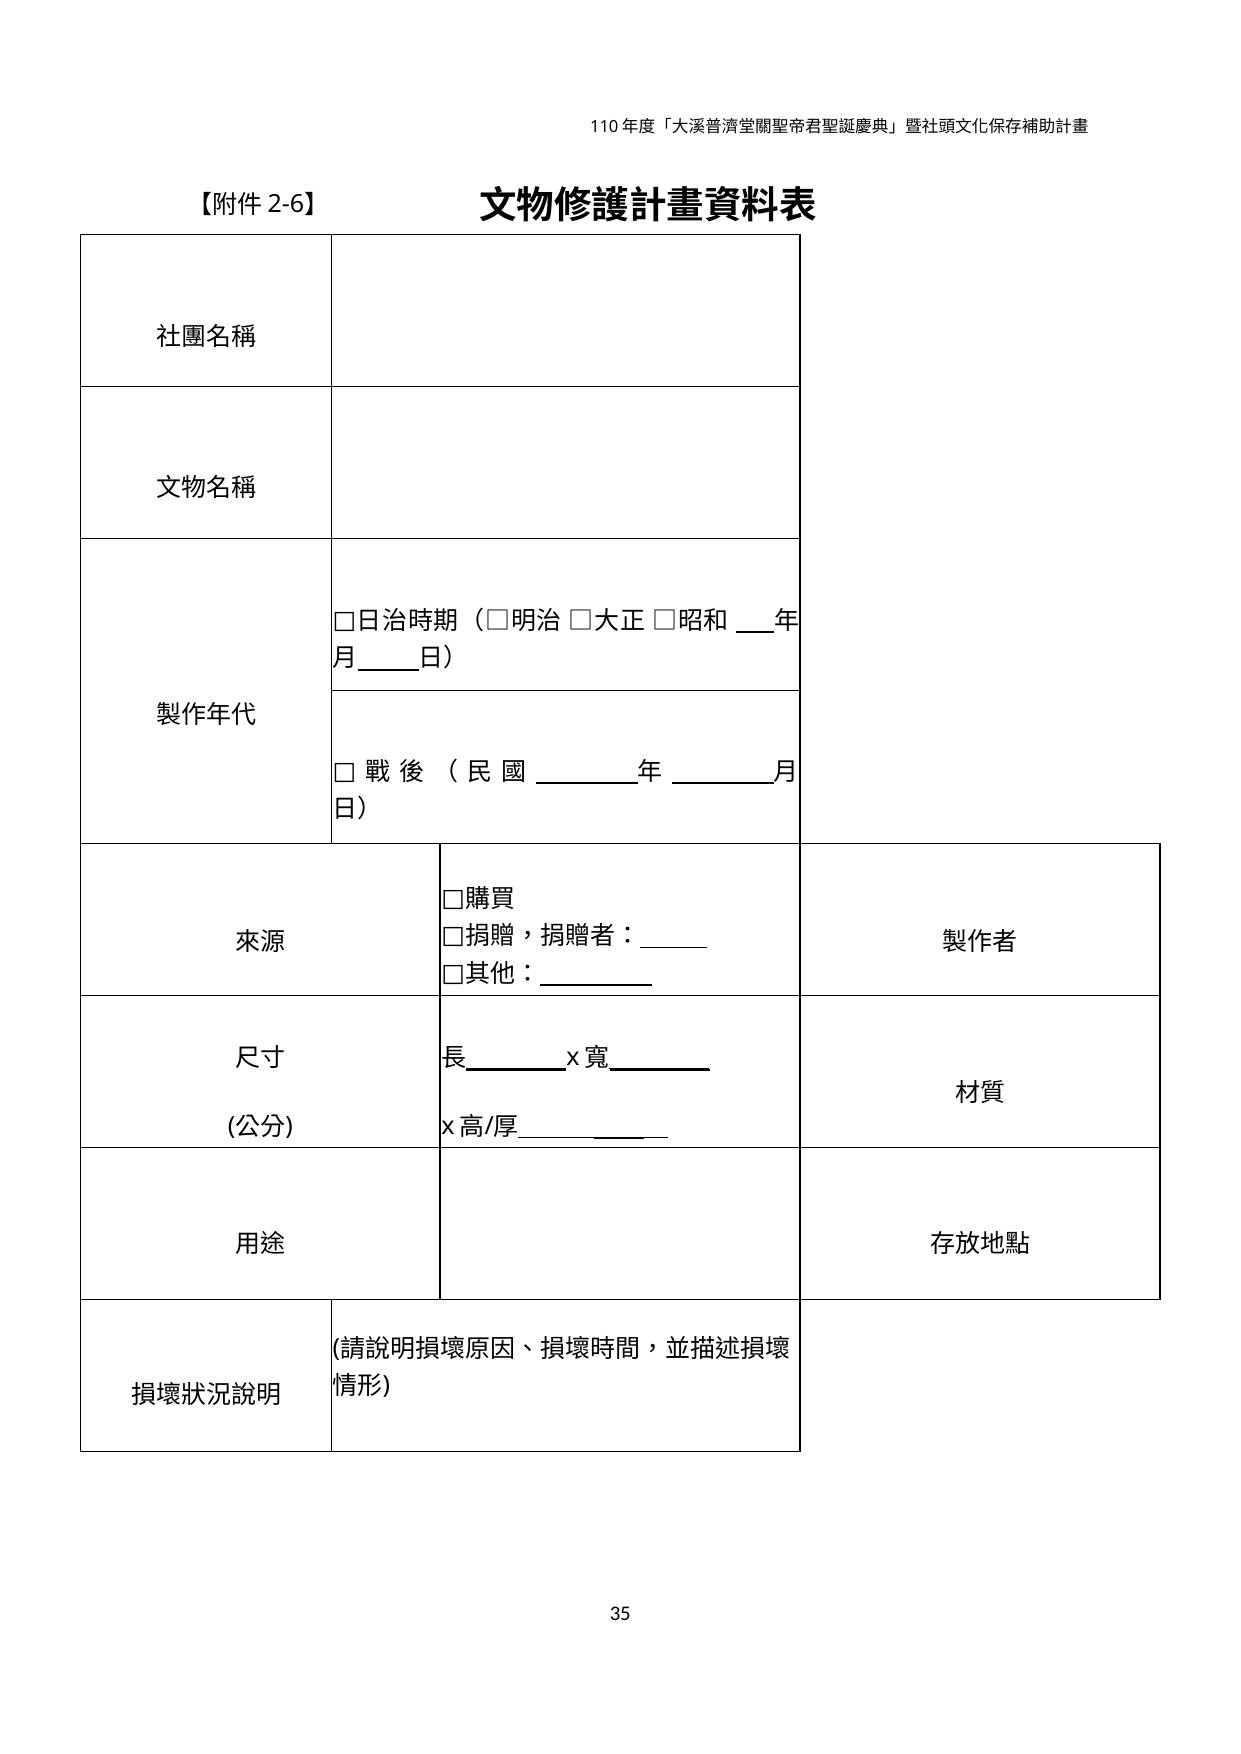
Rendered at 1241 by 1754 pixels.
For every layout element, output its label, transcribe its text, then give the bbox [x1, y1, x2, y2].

table_cell 用途 [81, 1148, 439, 1299]
table_cell 文物名稱 [81, 387, 331, 538]
table_cell □日治時期（□明治 □大正 □昭和 年 月 日） [332, 539, 799, 690]
table_cell 製作年代 [81, 539, 331, 842]
table_cell [332, 387, 799, 538]
table_cell 來源 [81, 844, 439, 995]
table_cell 製作者 [801, 844, 1159, 995]
table_cell □購買 □捐贈，捐贈者： □其他： [441, 844, 799, 995]
table_cell (請說明損壞原因、損壞時間，並描述損壞情形) [332, 1300, 799, 1451]
table_cell 存放地點 [801, 1148, 1159, 1299]
text 【附件2-6】 文物修護計畫資料表 [187, 159, 1053, 234]
table_header 社團名稱 [81, 235, 331, 386]
table_cell □戰後（民國 年 月 日） [332, 691, 799, 842]
table_cell [441, 1148, 799, 1299]
table_cell 材質 [801, 996, 1159, 1147]
table_cell 長＿＿＿＿x寬＿＿＿＿ x高/厚＿＿＿＿＿＿ [441, 996, 799, 1147]
table_cell 尺寸 (公分) [81, 996, 439, 1147]
table_header [332, 235, 799, 386]
table_cell 損壞狀況說明 [81, 1300, 331, 1451]
